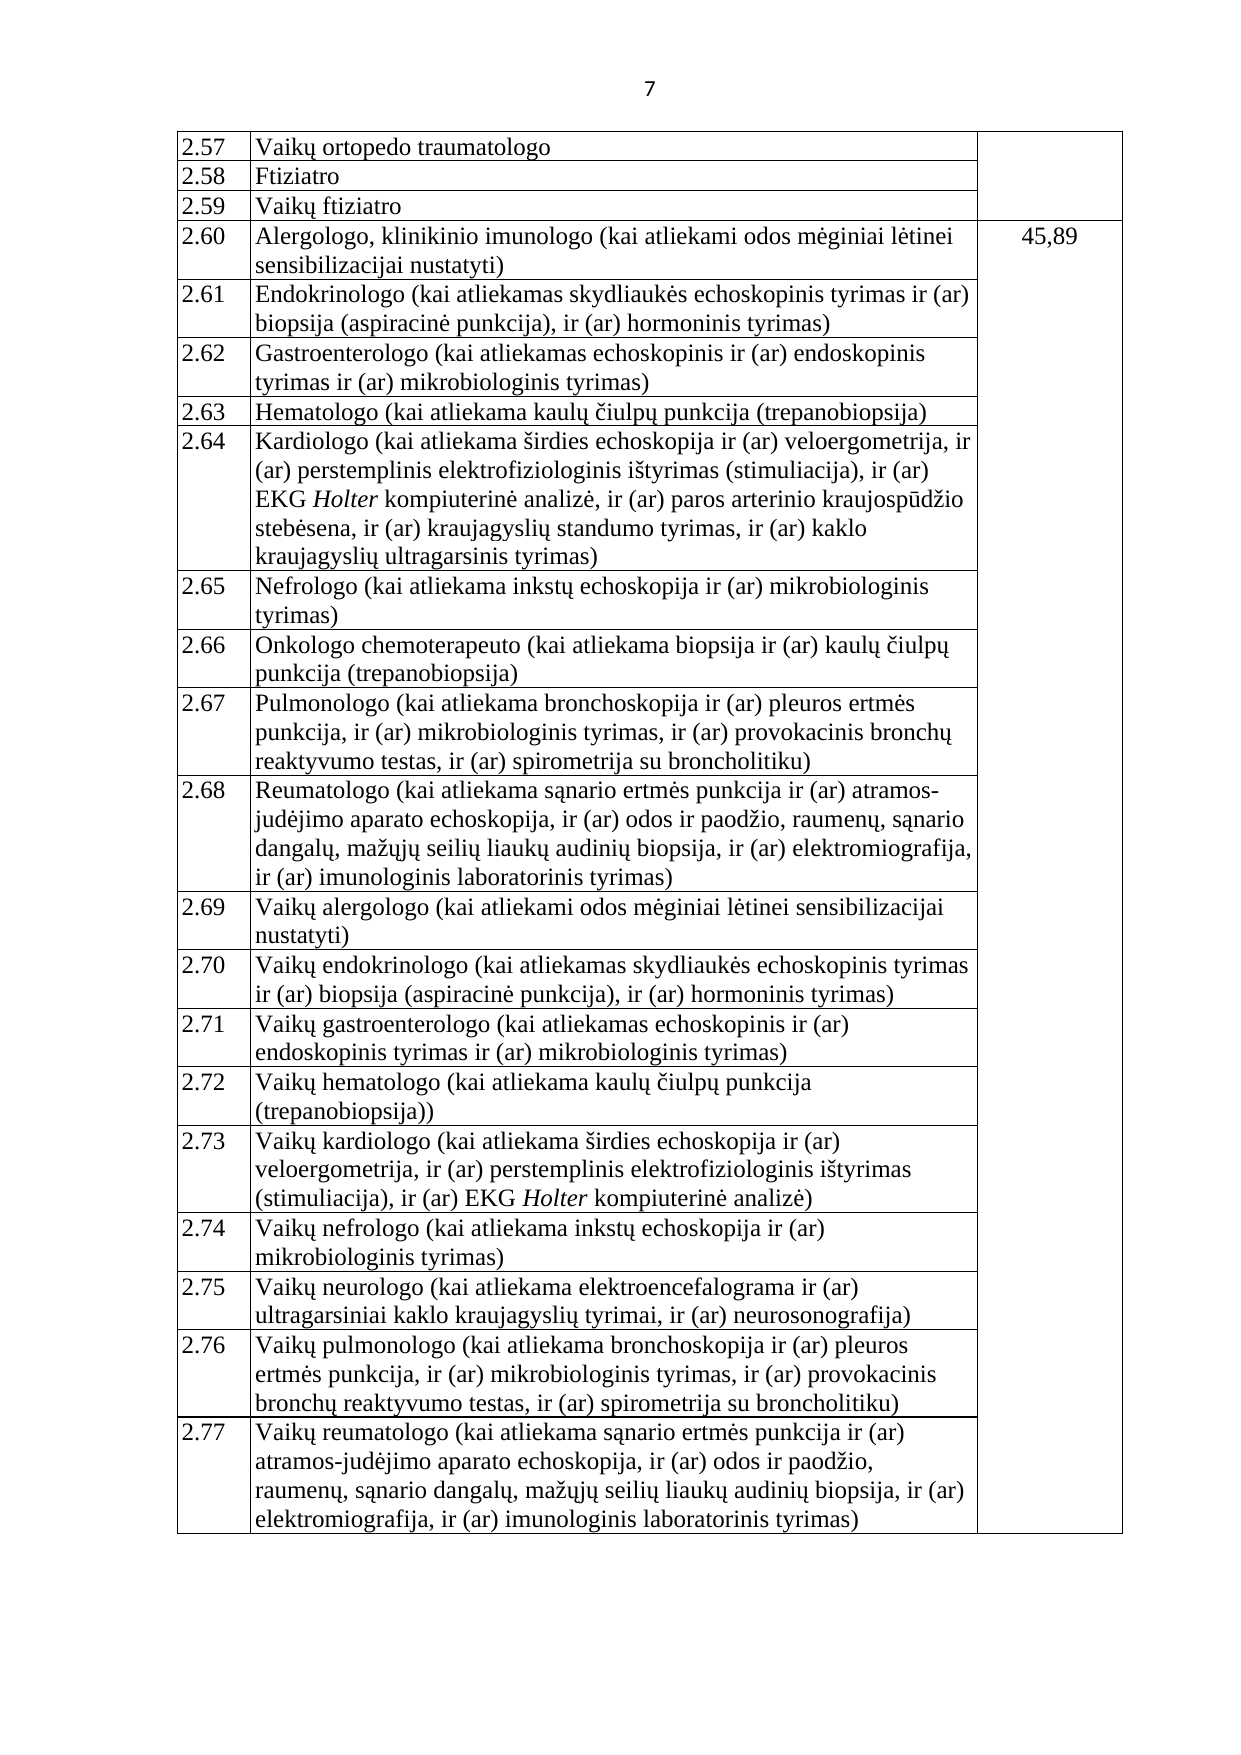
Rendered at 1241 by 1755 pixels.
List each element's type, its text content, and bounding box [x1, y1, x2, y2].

table_cell 2.77 [178, 1418, 250, 1532]
table_cell Vaikų endokrinologo (kai atliekamas skydliaukės echoskopinis tyrimas ir (ar) biopsija (aspiracinė punkcija), ir (ar) hormoninis tyrimas) [251, 950, 977, 1008]
table_cell 2.70 [178, 950, 250, 1008]
table_cell 45,89 [978, 221, 1122, 1532]
table_cell Vaikų kardiologo (kai atliekama širdies echoskopija ir (ar) veloergometrija, ir (ar) perstemplinis elektrofiziologinis ištyrimas (stimuliacija), ir (ar) EKG Holter kompiuterinė analizė) [251, 1126, 977, 1212]
table_cell Vaikų ortopedo traumatologo [251, 132, 977, 160]
table_cell Vaikų reumatologo (kai atliekama sąnario ertmės punkcija ir (ar) atramos-judėjimo aparato echoskopija, ir (ar) odos ir paodžio, raumenų, sąnario dangalų, mažųjų seilių liaukų audinių biopsija, ir (ar) elektromiografija, ir (ar) imunologinis laboratorinis tyrimas) [251, 1418, 977, 1532]
table_cell Vaikų gastroenterologo (kai atliekamas echoskopinis ir (ar) endoskopinis tyrimas ir (ar) mikrobiologinis tyrimas) [251, 1009, 977, 1066]
table_cell Vaikų alergologo (kai atliekami odos mėginiai lėtinei sensibilizacijai nustatyti) [251, 892, 977, 949]
table_cell 2.60 [178, 221, 250, 278]
table_cell 2.67 [178, 688, 250, 774]
table_cell [978, 132, 1122, 220]
table_cell 2.68 [178, 776, 250, 891]
table_cell Vaikų nefrologo (kai atliekama inkstų echoskopija ir (ar) mikrobiologinis tyrimas) [251, 1213, 977, 1271]
table_cell 2.72 [178, 1067, 250, 1125]
table_cell Pulmonologo (kai atliekama bronchoskopija ir (ar) pleuros ertmės punkcija, ir (ar) mikrobiologinis tyrimas, ir (ar) provokacinis bronchų reaktyvumo testas, ir (ar) spirometrija su broncholitiku) [251, 688, 977, 774]
table_cell 2.64 [178, 426, 250, 570]
table_cell 2.69 [178, 892, 250, 949]
table_cell Vaikų ftiziatro [251, 191, 977, 220]
table_cell 2.76 [178, 1330, 250, 1416]
table_cell Ftiziatro [251, 161, 977, 190]
table_cell Vaikų neurologo (kai atliekama elektroencefalograma ir (ar) ultragarsiniai kaklo kraujagyslių tyrimai, ir (ar) neurosonografija) [251, 1272, 977, 1329]
table_cell 2.75 [178, 1272, 250, 1329]
table_cell 2.59 [178, 191, 250, 220]
table_cell Vaikų pulmonologo (kai atliekama bronchoskopija ir (ar) pleuros ertmės punkcija, ir (ar) mikrobiologinis tyrimas, ir (ar) provokacinis bronchų reaktyvumo testas, ir (ar) spirometrija su broncholitiku) [251, 1330, 977, 1416]
table_cell 2.74 [178, 1213, 250, 1271]
table_cell 2.58 [178, 161, 250, 190]
table_cell Alergologo, klinikinio imunologo (kai atliekami odos mėginiai lėtinei sensibilizacijai nustatyti) [251, 221, 977, 278]
table_cell Onkologo chemoterapeuto (kai atliekama biopsija ir (ar) kaulų čiulpų punkcija (trepanobiopsija) [251, 630, 977, 687]
table_cell 2.65 [178, 571, 250, 629]
table_cell 2.66 [178, 630, 250, 687]
table_cell Reumatologo (kai atliekama sąnario ertmės punkcija ir (ar) atramos-judėjimo aparato echoskopija, ir (ar) odos ir paodžio, raumenų, sąnario dangalų, mažųjų seilių liaukų audinių biopsija, ir (ar) elektromiografija, ir (ar) imunologinis laboratorinis tyrimas) [251, 776, 977, 891]
table_cell 2.57 [178, 132, 250, 160]
table_cell Nefrologo (kai atliekama inkstų echoskopija ir (ar) mikrobiologinis tyrimas) [251, 571, 977, 629]
table_cell 2.63 [178, 397, 250, 425]
table_cell 2.71 [178, 1009, 250, 1066]
table_cell Kardiologo (kai atliekama širdies echoskopija ir (ar) veloergometrija, ir (ar) perstemplinis elektrofiziologinis ištyrimas (stimuliacija), ir (ar) EKG Holter kompiuterinė analizė, ir (ar) paros arterinio kraujospūdžio stebėsena, ir (ar) kraujagyslių standumo tyrimas, ir (ar) kaklo kraujagyslių ultragarsinis tyrimas) [251, 426, 977, 570]
table_cell 2.73 [178, 1126, 250, 1212]
table_cell Vaikų hematologo (kai atliekama kaulų čiulpų punkcija (trepanobiopsija)) [251, 1067, 977, 1125]
table_cell Gastroenterologo (kai atliekamas echoskopinis ir (ar) endoskopinis tyrimas ir (ar) mikrobiologinis tyrimas) [251, 338, 977, 396]
table_cell 2.62 [178, 338, 250, 396]
table_cell Endokrinologo (kai atliekamas skydliaukės echoskopinis tyrimas ir (ar) biopsija (aspiracinė punkcija), ir (ar) hormoninis tyrimas) [251, 280, 977, 337]
table_cell 2.61 [178, 280, 250, 337]
table_cell Hematologo (kai atliekama kaulų čiulpų punkcija (trepanobiopsija) [251, 397, 977, 425]
